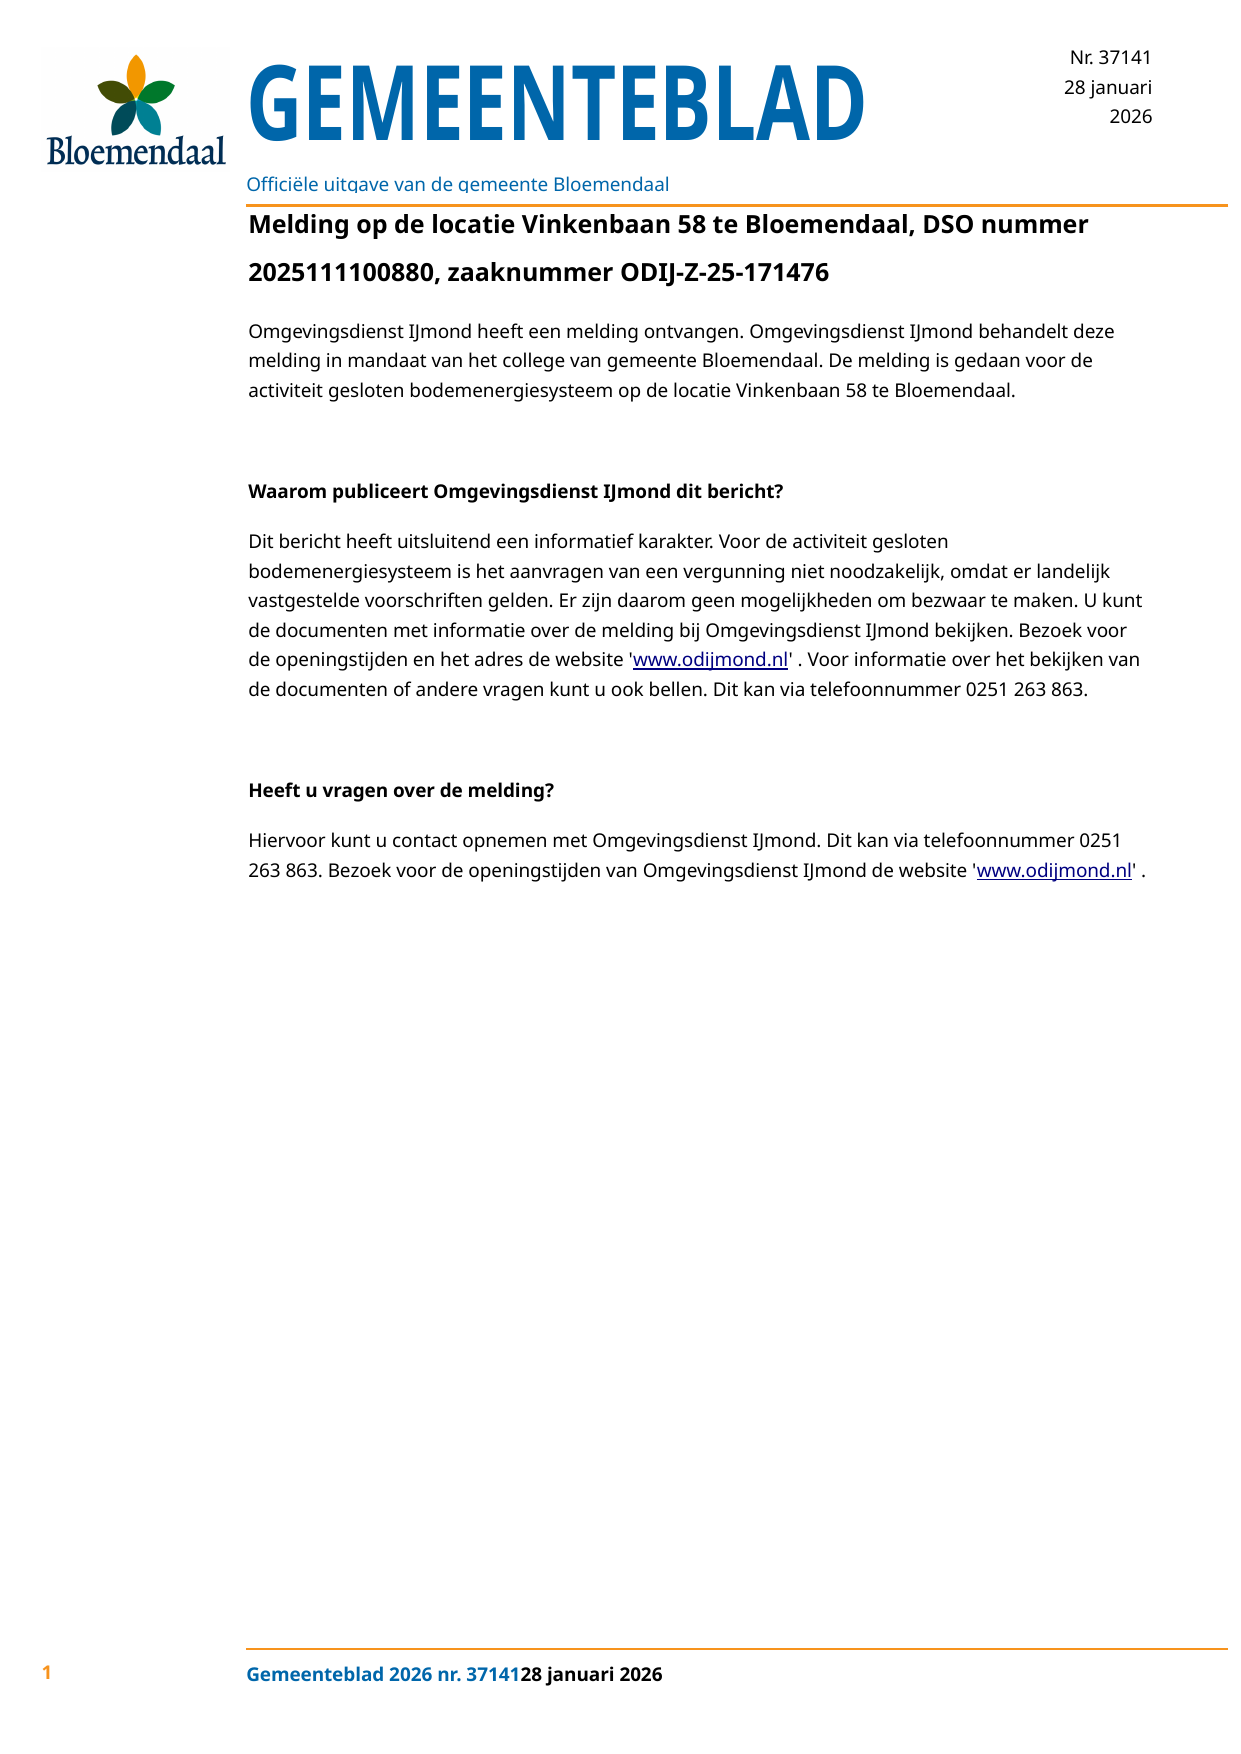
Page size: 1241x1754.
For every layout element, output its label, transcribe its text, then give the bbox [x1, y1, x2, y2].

text Melding op de locatie Vinkenbaan 58 te Bloemendaal, DSO nummer 2025111100880, zaaknummer ODIJ-Z-25-171476 [248, 207, 1152, 288]
text Heeft u vragen over de melding? [248, 777, 1152, 803]
text Waarom publiceert Omgevingsdienst IJmond dit bericht? [248, 478, 1152, 504]
text Dit bericht heeft uitsluitend een informatief karakter. Voor de activiteit gesloten bodemenergiesysteem is het aanvragen van een vergunning niet noodzakelijk, omdat er landelijk vastgestelde voorschriften gelden. Er zijn daarom geen mogelijkheden om bezwaar te maken. U kunt de documenten met informatie over de melding bij Omgevingsdienst IJmond bekijken. Bezoek voor de openingstijden en het adres de website 'www.odijmond.nl' . Voor informatie over het bekijken van de documenten of andere vragen kunt u ook bellen. Dit kan via telefoonnummer 0251 263 863. [248, 528, 1152, 702]
text Omgevingsdienst IJmond heeft een melding ontvangen. Omgevingsdienst IJmond behandelt deze melding in mandaat van het college van gemeente Bloemendaal. De melding is gedaan voor de activiteit gesloten bodemenergiesysteem op de locatie Vinkenbaan 58 te Bloemendaal. [248, 318, 1152, 403]
picture [41, 47, 231, 172]
text Hiervoor kunt u contact opnemen met Omgevingsdienst IJmond. Dit kan via telefoonnummer 0251 263 863. Bezoek voor de openingstijden van Omgevingsdienst IJmond de website 'www.odijmond.nl' . [248, 827, 1152, 883]
